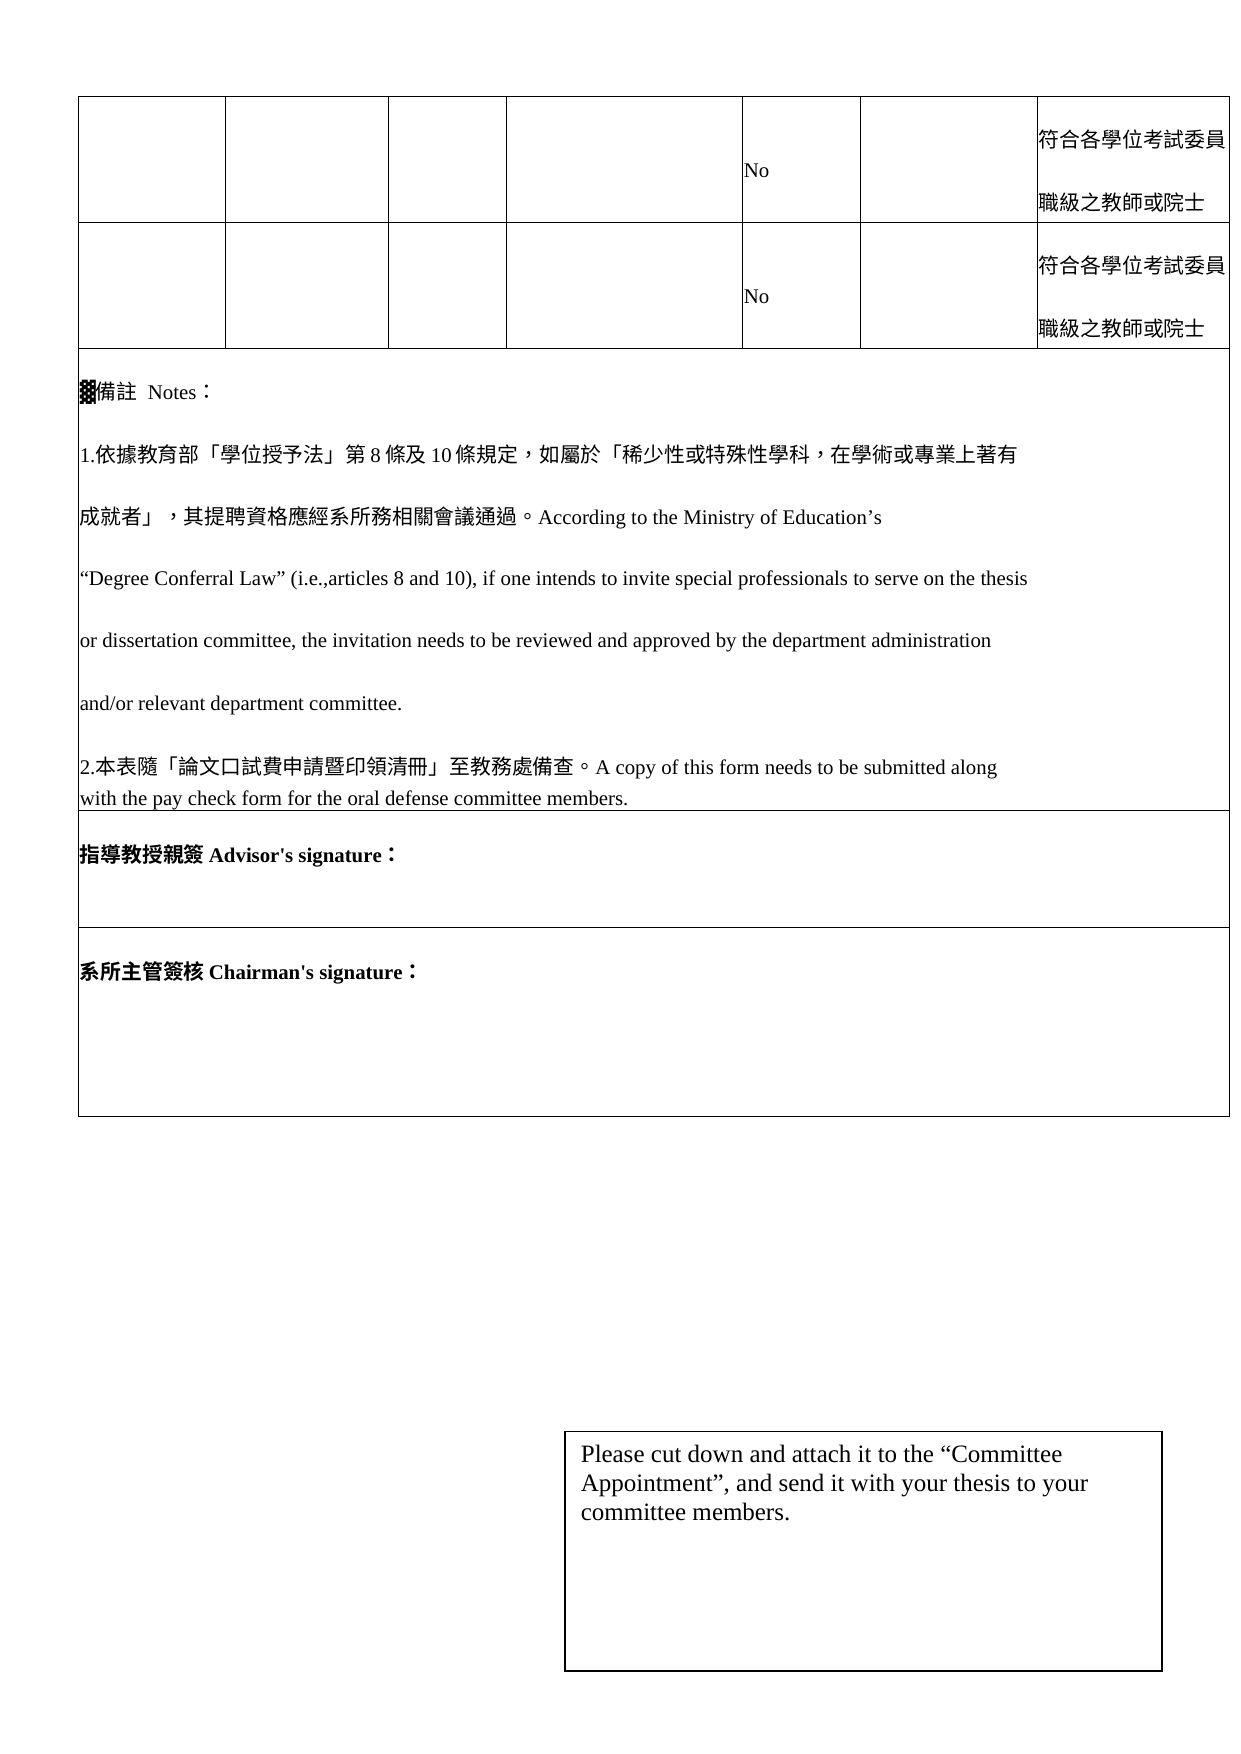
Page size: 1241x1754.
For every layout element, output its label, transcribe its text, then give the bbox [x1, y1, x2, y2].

table_cell 指導教授親簽Advisor's signature： [79, 811, 1229, 927]
table_cell [507, 223, 742, 348]
table_cell 符合各學位考試委員職級之教師或院士 [1038, 97, 1229, 222]
table_cell [226, 223, 388, 348]
table_cell ▓備註 Notes： 1.依據教育部「學位授予法」第8條及10條規定，如屬於「稀少性或特殊性學科，在學術或專業上著有 成就者」，其提聘資格應經系所務相關會議通過。According to the Ministry of Education’s “Degree Conferral Law” (i.e.,articles 8 and 10), if one intends to invite special professionals to serve on the thesis or dissertation committee, the invitation needs to be reviewed and approved by the department administration and/or relevant department committee. 2.本表隨「論文口試費申請暨印領清冊」至教務處備查。A copy of this form needs to be submitted along with the pay check form for the oral defense committee members. [79, 349, 1229, 810]
table_cell [389, 97, 506, 222]
text Please cut down and attach it to the “Committee Appointment”, and send it with your thesis to your committee members. [581, 1439, 1146, 1526]
table_cell [861, 223, 1037, 348]
table_cell [79, 97, 225, 222]
table_cell [861, 97, 1037, 222]
table_cell [79, 223, 225, 348]
table_cell [507, 97, 742, 222]
table_cell 符合各學位考試委員職級之教師或院士 [1038, 223, 1229, 348]
table_cell No [743, 97, 860, 222]
table_cell No [743, 223, 860, 348]
table_cell 系所主管簽核Chairman's signature： [79, 928, 1229, 1116]
table_cell [389, 223, 506, 348]
table_cell [226, 97, 388, 222]
